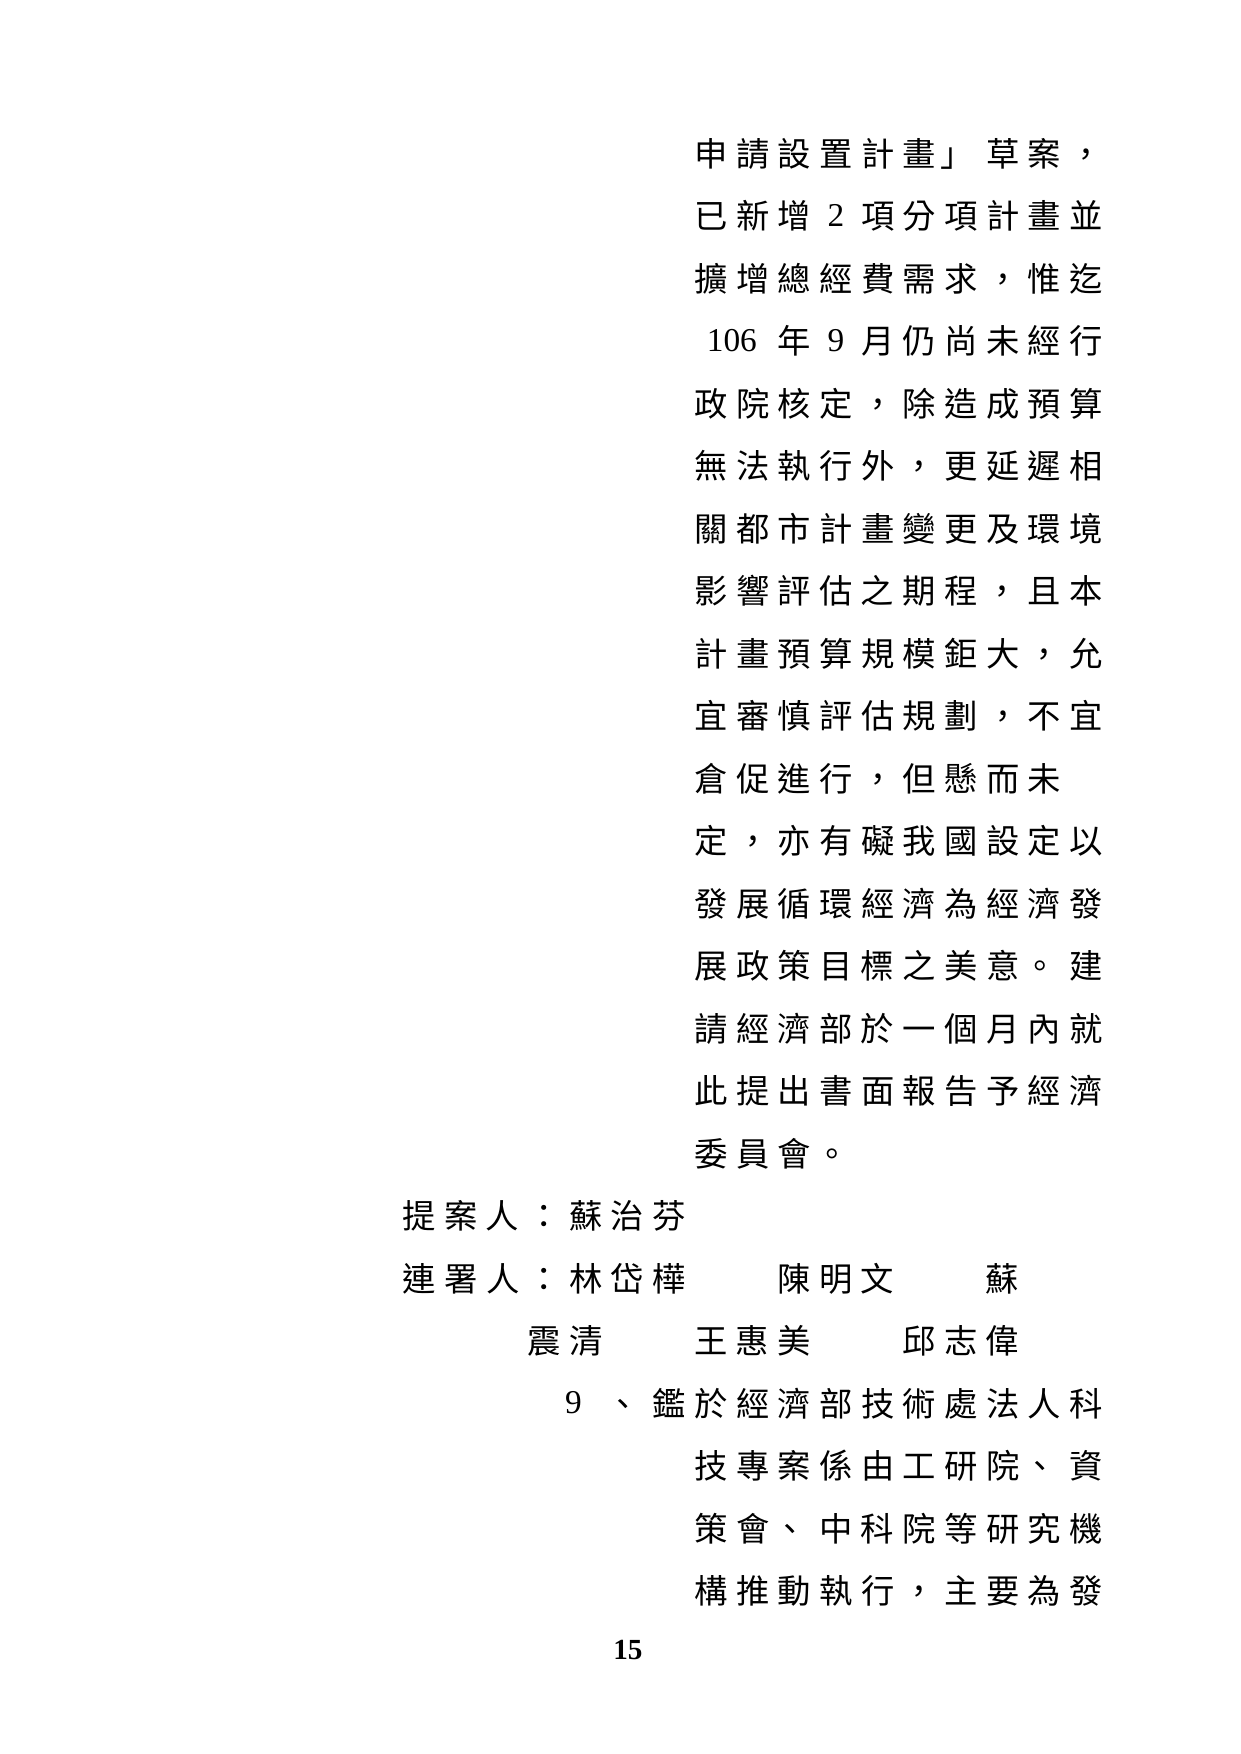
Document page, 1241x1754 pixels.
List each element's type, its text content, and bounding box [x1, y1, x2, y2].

text 提案人：蘇治芬 [384, 1173, 1044, 1235]
list 申請設置計畫」草案，已新增2項分項計畫並擴增總經費需求，惟迄106年9月仍尚未經行政院核定，除造成預算無法執行外，更延遲相關都市計畫變更及環境影響評估之期程，且本計畫預算規模鉅大，允宜審慎評估規劃，不宜倉促進行，但懸而未定，亦有礙我國設定以發展循環經濟為經濟發展政策目標之美意。建請經濟部於一個月內就此提出書面報告予經濟委員會。 [535, 110, 1132, 1173]
list 鑑於經濟部技術處法人科技專案係由工研院、資策會、中科院等研究機構推動執行，主要為發 [535, 1360, 1132, 1610]
text 連署人：林岱樺 陳明文 蘇震清 王惠美 邱志偉 [384, 1235, 1044, 1360]
